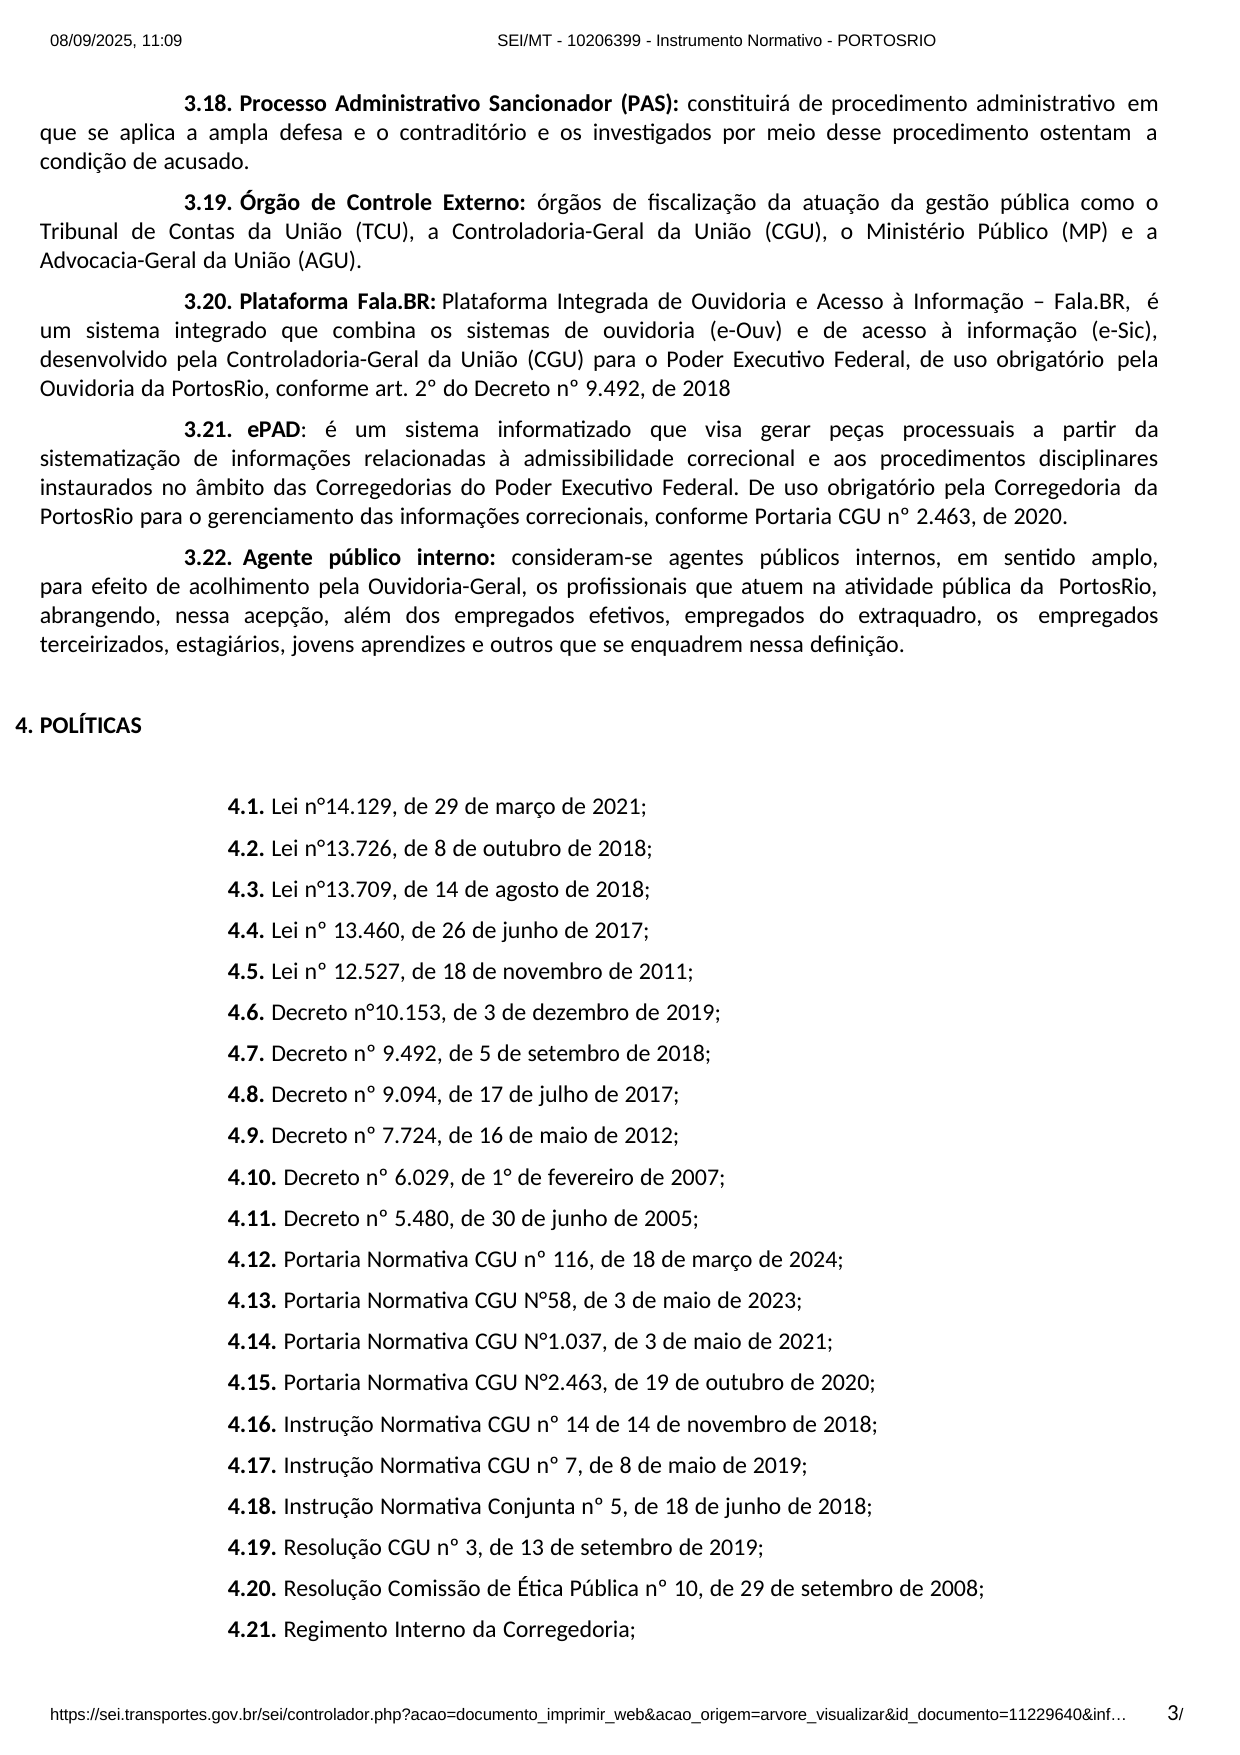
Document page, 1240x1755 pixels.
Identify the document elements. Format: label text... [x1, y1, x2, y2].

list Decreto nº 9.094, de 17 de julho de 2017; [228, 1079, 1202, 1109]
list Lei n°13.726, de 8 de outubro de 2018; [228, 833, 1202, 862]
list Instrução Normativa Conjunta nº 5, de 18 de junho de 2018; [228, 1491, 1202, 1520]
list Plataforma Fala.BR: Plataforma Integrada de Ouvidoria e Acesso à Informação – Fala.BR, é um sistema integrado que combina os sistemas de ouvidoria (e-Ouv) e de acesso à informação (e-Sic), desenvolvido pela Controladoria-Geral da União (CGU) para o Poder Executivo Federal, de uso obrigatório pela Ouvidoria da PortosRio, conforme art. 2º do Decreto nº 9.492, de 2018 [39, 287, 1159, 402]
list Regimento Interno da Corregedoria; [228, 1614, 1202, 1644]
list Instrução Normativa CGU nº 7, de 8 de maio de 2019; [228, 1450, 1202, 1479]
list Agente público interno: consideram-se agentes públicos internos, em sentido amplo, para efeito de acolhimento pela Ouvidoria-Geral, os proﬁssionais que atuem na atividade pública da PortosRio, abrangendo, nessa acepção, além dos empregados efetivos, empregados do extraquadro, os empregados terceirizados, estagiários, jovens aprendizes e outros que se enquadrem nessa deﬁnição. [39, 543, 1159, 658]
list POLÍTICAS [15, 711, 1202, 740]
list Decreto nº 9.492, de 5 de setembro de 2018; [228, 1038, 1202, 1068]
list Portaria Normativa CGU nº 116, de 18 de março de 2024; [228, 1244, 1202, 1273]
list Lei n°13.709, de 14 de agosto de 2018; [228, 874, 1202, 903]
list Portaria Normativa CGU N°1.037, de 3 de maio de 2021; [228, 1326, 1202, 1356]
list Resolução CGU nº 3, de 13 de setembro de 2019; [228, 1532, 1202, 1561]
list Instrução Normativa CGU nº 14 de 14 de novembro de 2018; [228, 1409, 1202, 1438]
list Decreto n°10.153, de 3 de dezembro de 2019; [228, 997, 1202, 1026]
list Resolução Comissão de Ética Pública nº 10, de 29 de setembro de 2008; [228, 1573, 1202, 1602]
list Decreto nº 7.724, de 16 de maio de 2012; [228, 1121, 1202, 1150]
list ePAD: é um sistema informatizado que visa gerar peças processuais a partir da sistematização de informações relacionadas à admissibilidade correcional e aos procedimentos disciplinares instaurados no âmbito das Corregedorias do Poder Executivo Federal. De uso obrigatório pela Corregedoria da PortosRio para o gerenciamento das informações correcionais, conforme Portaria CGU nº 2.463, de 2020. [39, 414, 1159, 530]
list Lei n°14.129, de 29 de março de 2021; [228, 791, 1202, 821]
list Decreto nº 6.029, de 1° de fevereiro de 2007; [228, 1162, 1202, 1191]
list Portaria Normativa CGU N°2.463, de 19 de outubro de 2020; [228, 1367, 1202, 1397]
list Portaria Normativa CGU N°58, de 3 de maio de 2023; [228, 1285, 1202, 1314]
list Lei nº 13.460, de 26 de junho de 2017; [228, 915, 1202, 944]
list Decreto nº 5.480, de 30 de junho de 2005; [228, 1203, 1202, 1232]
list Processo Administrativo Sancionador (PAS): constituirá de procedimento administrativo em que se aplica a ampla defesa e o contraditório e os investigados por meio desse procedimento ostentam a condição de acusado. [39, 88, 1159, 175]
list Lei nº 12.527, de 18 de novembro de 2011; [228, 956, 1202, 985]
list Órgão de Controle Externo: órgãos de ﬁscalização da atuação da gestão pública como o Tribunal de Contas da União (TCU), a Controladoria-Geral da União (CGU), o Ministério Público (MP) e a Advocacia-Geral da União (AGU). [39, 187, 1159, 274]
